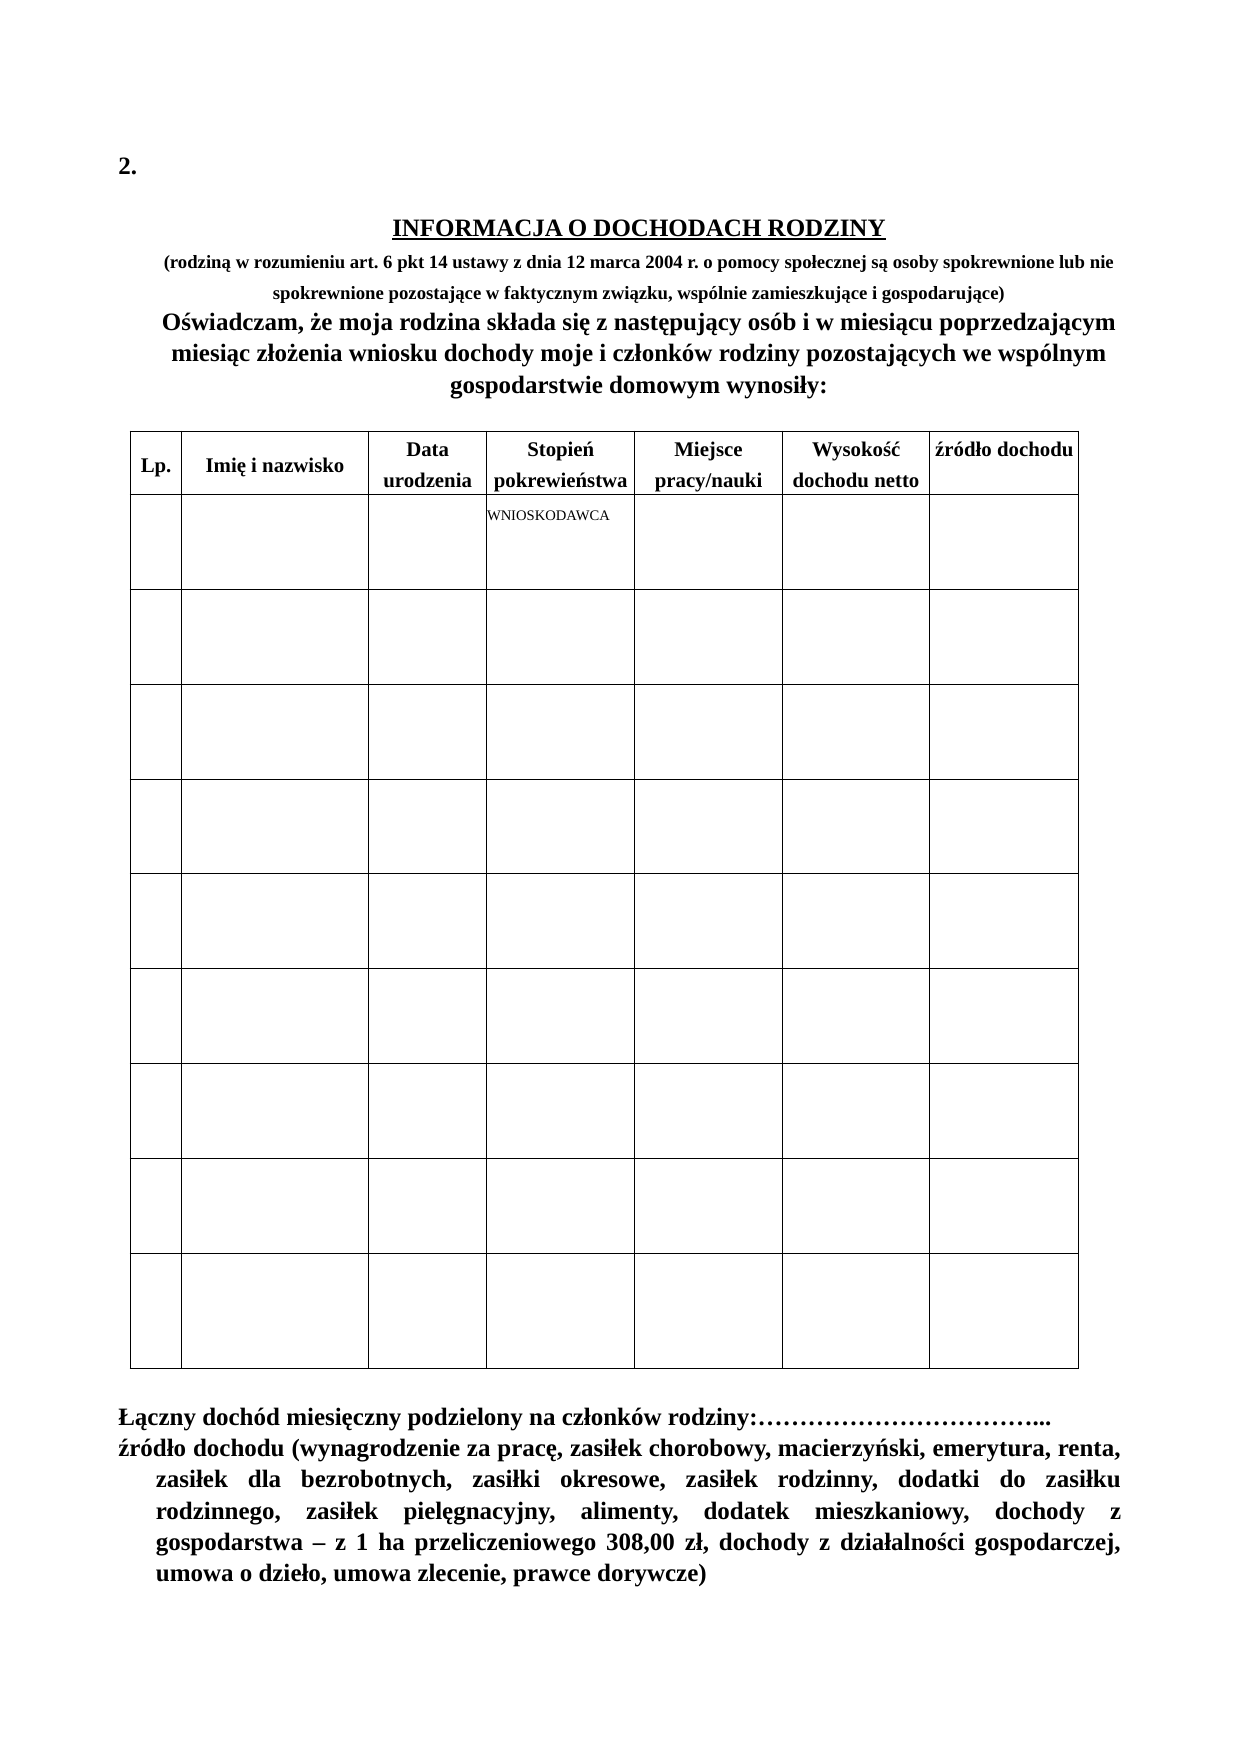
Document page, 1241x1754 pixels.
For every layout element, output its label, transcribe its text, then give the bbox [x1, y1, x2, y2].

table_cell [783, 1254, 929, 1306]
table_cell [487, 1306, 634, 1337]
table_cell [487, 1159, 634, 1252]
table_cell [487, 780, 634, 873]
table_cell [131, 1337, 181, 1368]
table_cell [131, 1254, 181, 1306]
table_cell [930, 1159, 1078, 1252]
table_cell [182, 874, 368, 968]
table_cell [369, 685, 486, 778]
table_cell [635, 495, 782, 589]
table_cell [930, 1254, 1078, 1306]
table_cell [930, 969, 1078, 1063]
table_cell [635, 1306, 782, 1337]
table_cell [182, 590, 368, 684]
table_cell [635, 1064, 782, 1158]
table_cell [930, 874, 1078, 968]
table_cell [131, 495, 181, 589]
table_cell [487, 1064, 634, 1158]
table_cell [783, 685, 929, 778]
table_cell [783, 590, 929, 684]
table_cell [930, 495, 1078, 589]
table_cell [369, 495, 486, 589]
table_cell [635, 1159, 782, 1252]
table_cell [783, 1064, 929, 1158]
table_cell [635, 1254, 782, 1306]
table_cell [635, 685, 782, 778]
table_cell [635, 874, 782, 968]
table_cell [182, 1306, 368, 1337]
table_cell [182, 1159, 368, 1252]
table_cell [369, 874, 486, 968]
table_cell [369, 1159, 486, 1252]
table_cell [182, 495, 368, 589]
table_cell [783, 1159, 929, 1252]
table_header Miejsce pracy/nauki [635, 432, 782, 494]
text (rodziną w rozumieniu art. 6 pkt 14 ustawy z dnia 12 marca 2004 r. o pomocy społecznej są osoby spokrewnione lub nie spokrewnione pozostające w faktycznym związku, wspólnie zamieszkujące i gospodarujące) [156, 243, 1122, 306]
table_cell [182, 1064, 368, 1158]
table_cell [635, 1337, 782, 1368]
table_cell [487, 874, 634, 968]
table_cell [930, 1337, 1078, 1368]
table_cell [369, 1306, 486, 1337]
table_cell [487, 685, 634, 778]
table_cell [131, 874, 181, 968]
table_cell [487, 1254, 634, 1306]
table_header Wysokość dochodu netto [783, 432, 929, 494]
table_cell [369, 590, 486, 684]
table_cell [182, 685, 368, 778]
table_header Stopień pokrewieństwa [487, 432, 634, 494]
table_cell [369, 969, 486, 1063]
table_cell [487, 969, 634, 1063]
table_cell [930, 780, 1078, 873]
table_cell [783, 1337, 929, 1368]
table_cell [131, 685, 181, 778]
table_cell [131, 1159, 181, 1252]
table_cell [783, 1306, 929, 1337]
table_header Imię i nazwisko [182, 432, 368, 494]
table_cell [783, 495, 929, 589]
text INFORMACJA O DOCHODACH RODZINY [156, 212, 1122, 243]
table_cell [930, 685, 1078, 778]
table_cell WNIOSKODAWCA [487, 495, 634, 589]
table_cell [487, 590, 634, 684]
table_cell [783, 969, 929, 1063]
table_cell [369, 1254, 486, 1306]
table_cell [783, 780, 929, 873]
table_cell [182, 780, 368, 873]
table_cell [635, 590, 782, 684]
table_cell [182, 1337, 368, 1368]
text Oświadczam, że moja rodzina składa się z następujący osób i w miesiącu poprzedzającym miesiąc złożenia wniosku dochody moje i członków rodziny pozostających we wspólnym gospodarstwie domowym wynosiły: [156, 306, 1122, 399]
table_header Data urodzenia [369, 432, 486, 494]
table_header źródło dochodu [930, 432, 1078, 494]
table_cell [369, 1337, 486, 1368]
table_cell [131, 1064, 181, 1158]
table_cell [635, 969, 782, 1063]
table_header Lp. [131, 432, 181, 494]
table_cell [369, 1064, 486, 1158]
table_cell [487, 1337, 634, 1368]
table_cell [369, 780, 486, 873]
table_cell [182, 969, 368, 1063]
text Łączny dochód miesięczny podzielony na członków rodziny:……………………………... [118, 1400, 1122, 1432]
table_cell [930, 1306, 1078, 1337]
table_cell [930, 1064, 1078, 1158]
table_cell [131, 1306, 181, 1337]
table_cell [131, 590, 181, 684]
table_cell [131, 780, 181, 873]
text 2. [118, 149, 1122, 181]
text źródło dochodu (wynagrodzenie za pracę, zasiłek chorobowy, macierzyński, emerytura, renta, zasiłek dla bezrobotnych, zasiłki okresowe, zasiłek rodzinny, dodatki do zasiłku rodzinnego, zasiłek pielęgnacyjny, alimenty, dodatek mieszkaniowy, dochody z gospodarstwa – z 1 ha przeliczeniowego 308,00 zł, dochody z działalności gospodarczej, umowa o dzieło, umowa zlecenie, prawce dorywcze) [118, 1432, 1122, 1588]
table_cell [182, 1254, 368, 1306]
table_cell [783, 874, 929, 968]
table_cell [930, 590, 1078, 684]
table_cell [131, 969, 181, 1063]
table_cell [635, 780, 782, 873]
